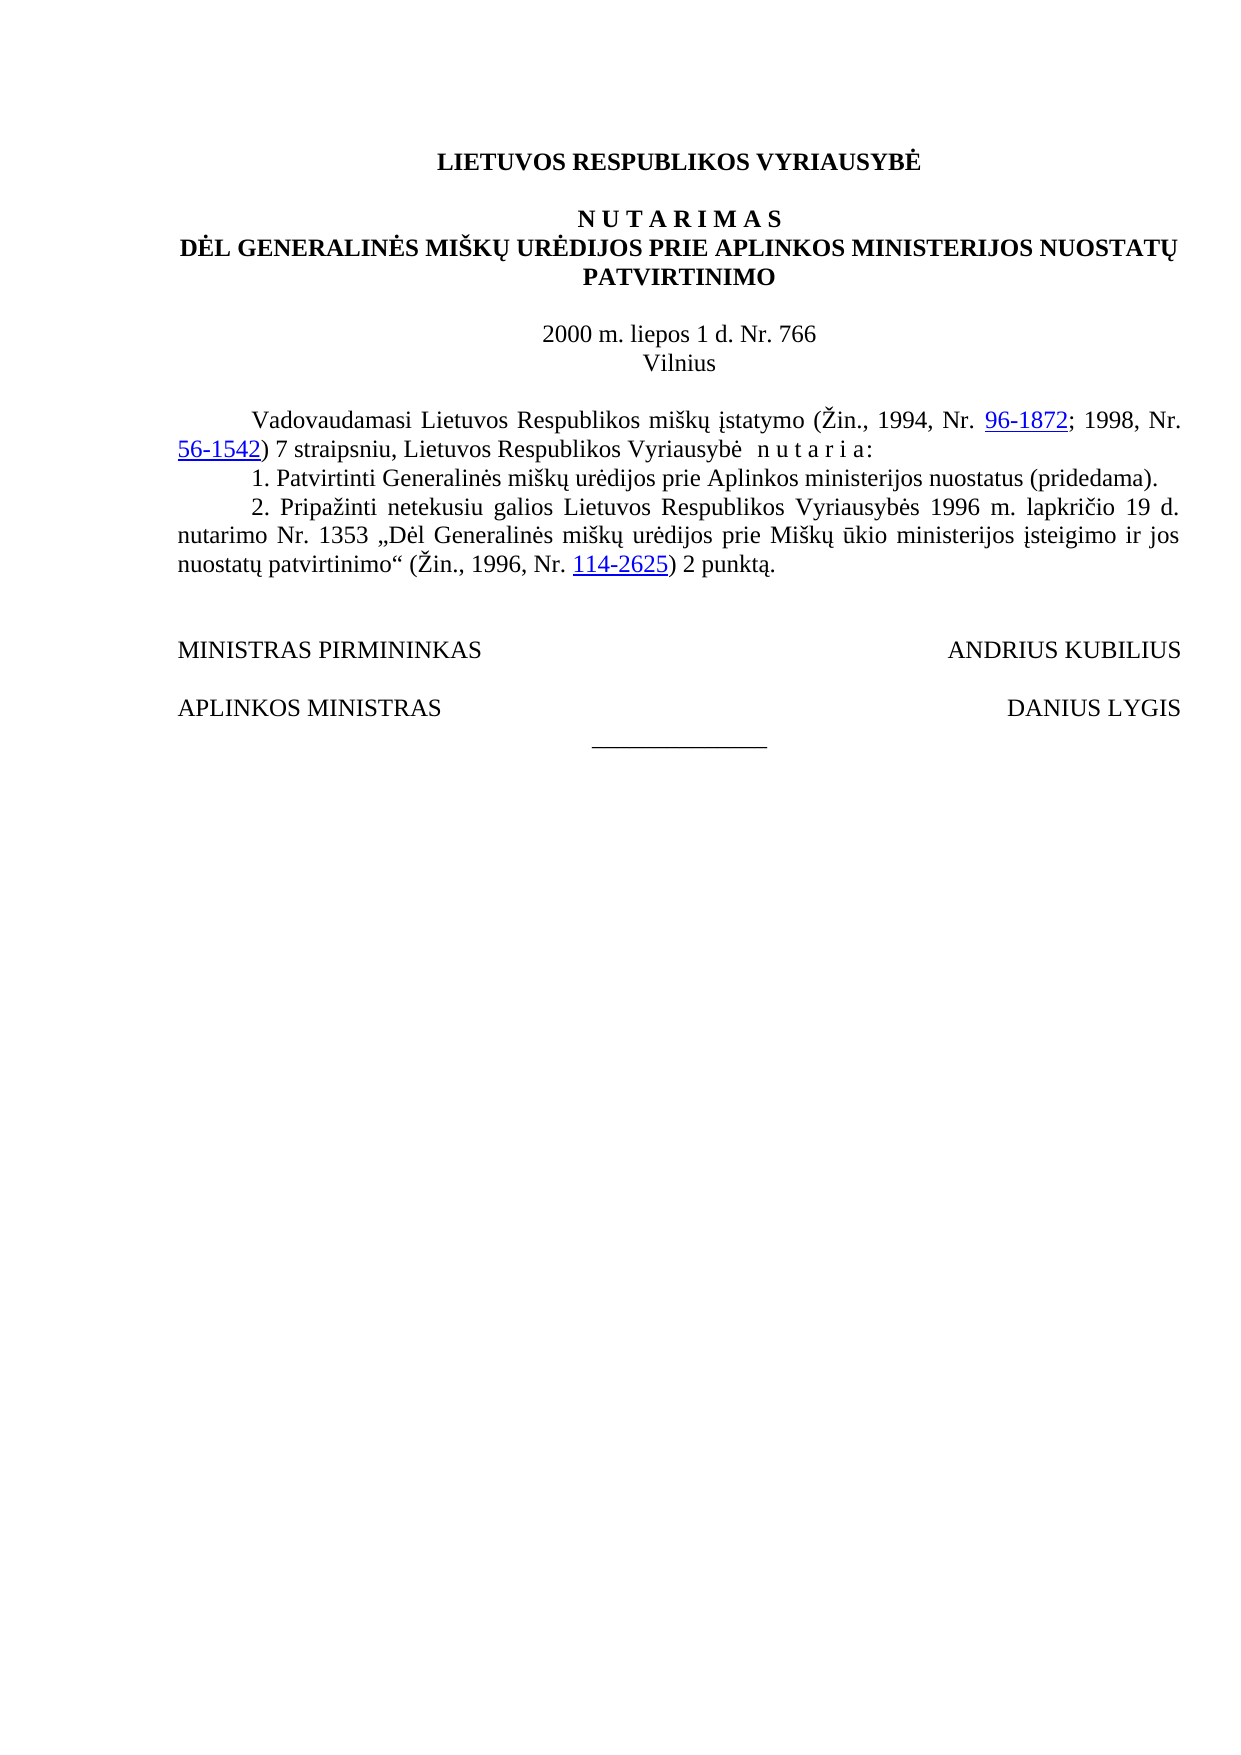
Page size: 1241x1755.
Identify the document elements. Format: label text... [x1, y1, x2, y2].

text LIETUVOS RESPUBLIKOS VYRIAUSYBĖ [177, 147, 1181, 176]
text Vilnius [177, 348, 1181, 377]
text Aplinkos ministras Danius Lygis [177, 693, 1181, 722]
text 1. Patvirtinti Generalinės miškų urėdijos prie Aplinkos ministerijos nuostatus (pridedama). [177, 463, 1181, 492]
text Vadovaudamasi Lietuvos Respublikos miškų įstatymo (Žin., 1994, Nr. 96-1872; 1998, Nr. 56-1542) 7 straipsniu, Lietuvos Respublikos Vyriausybė nutaria: [177, 406, 1181, 463]
text DĖL GENERALINĖS MIŠKŲ URĖDIJOS PRIE APLINKOS MINISTERIJOS NUOSTATŲ PATVIRTINIMO [177, 233, 1181, 291]
text N U T A R I M A S [177, 204, 1181, 233]
text 2. Pripažinti netekusiu galios Lietuvos Respublikos Vyriausybės 1996 m. lapkričio 19 d. nutarimo Nr. 1353 „Dėl Generalinės miškų urėdijos prie Miškų ūkio ministerijos įsteigimo ir jos nuostatų patvirtinimo“ (Žin., 1996, Nr. 114-2625) 2 punktą. [177, 492, 1181, 578]
text ______________ [177, 722, 1181, 751]
text Ministras Pirmininkas Andrius Kubilius [177, 636, 1181, 664]
text 2000 m. liepos 1 d. Nr. 766 [177, 319, 1181, 348]
